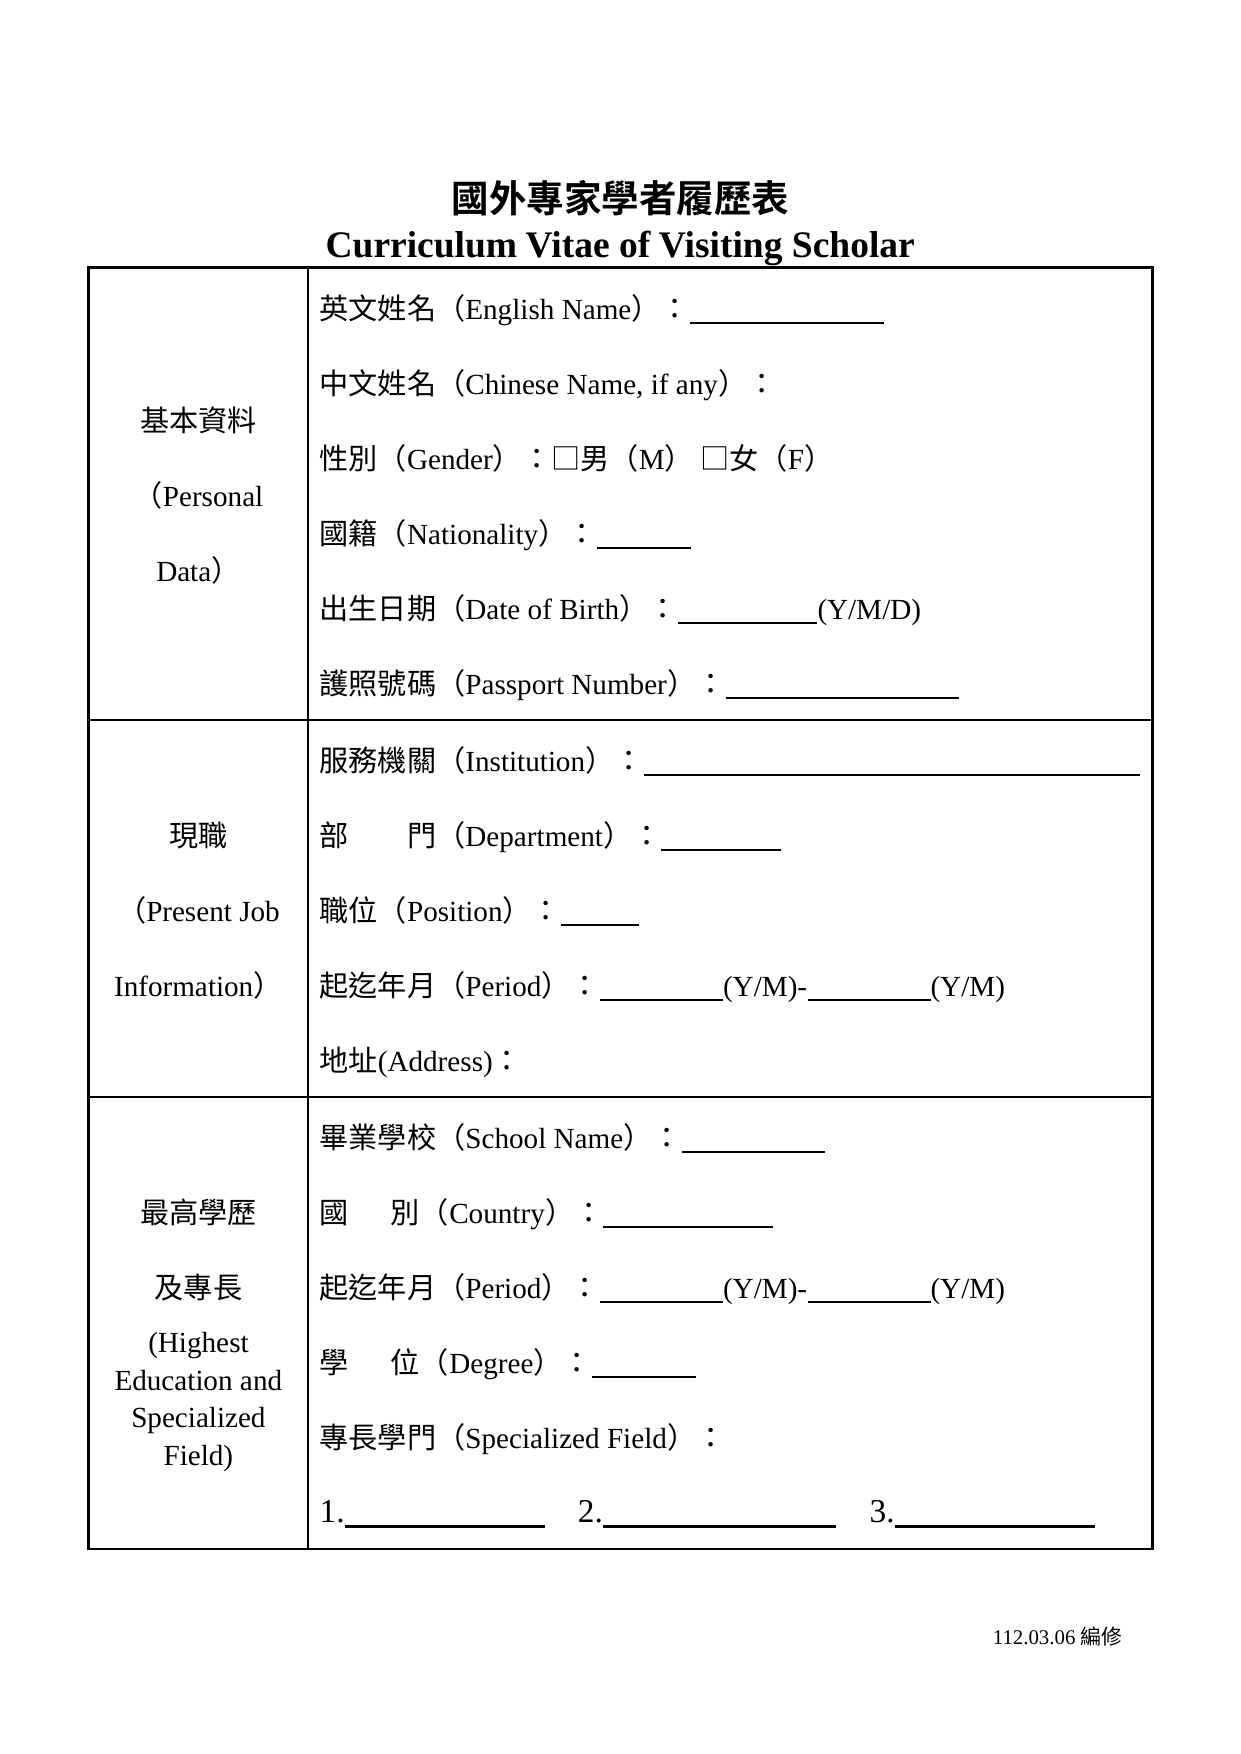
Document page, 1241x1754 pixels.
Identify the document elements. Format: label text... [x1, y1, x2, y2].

table_cell 畢業學校（School Name）： 國 別（Country）： 起迄年月（Period）： (Y/M)- (Y/M) 學 位（Degree）： 專長學門（Specialized Field）： 1. 2. 3. [309, 1098, 1151, 1548]
table_cell 現職 （Present Job Information） [90, 721, 307, 1096]
table_cell 最高學歷 及專長 (Highest Education and Specialized Field) [90, 1098, 307, 1548]
table_header 英文姓名（English Name）： 中文姓名（Chinese Name, if any）： 性別（Gender）：□男（M） □女（F） 國籍（Nationality）： 出生日期（Date of Birth）： (Y/M/D) 護照號碼（Passport Number）： [309, 269, 1151, 719]
table_header 基本資料（Personal Data） [90, 269, 307, 719]
table_cell 服務機關（Institution）： 部 門（Department）： 職位（Position）： 起迄年月（Period）： (Y/M)- (Y/M) 地址(Address)： [309, 721, 1151, 1096]
text 國外專家學者履歷表 [118, 169, 1122, 223]
text Curriculum Vitae of Visiting Scholar [118, 223, 1122, 266]
